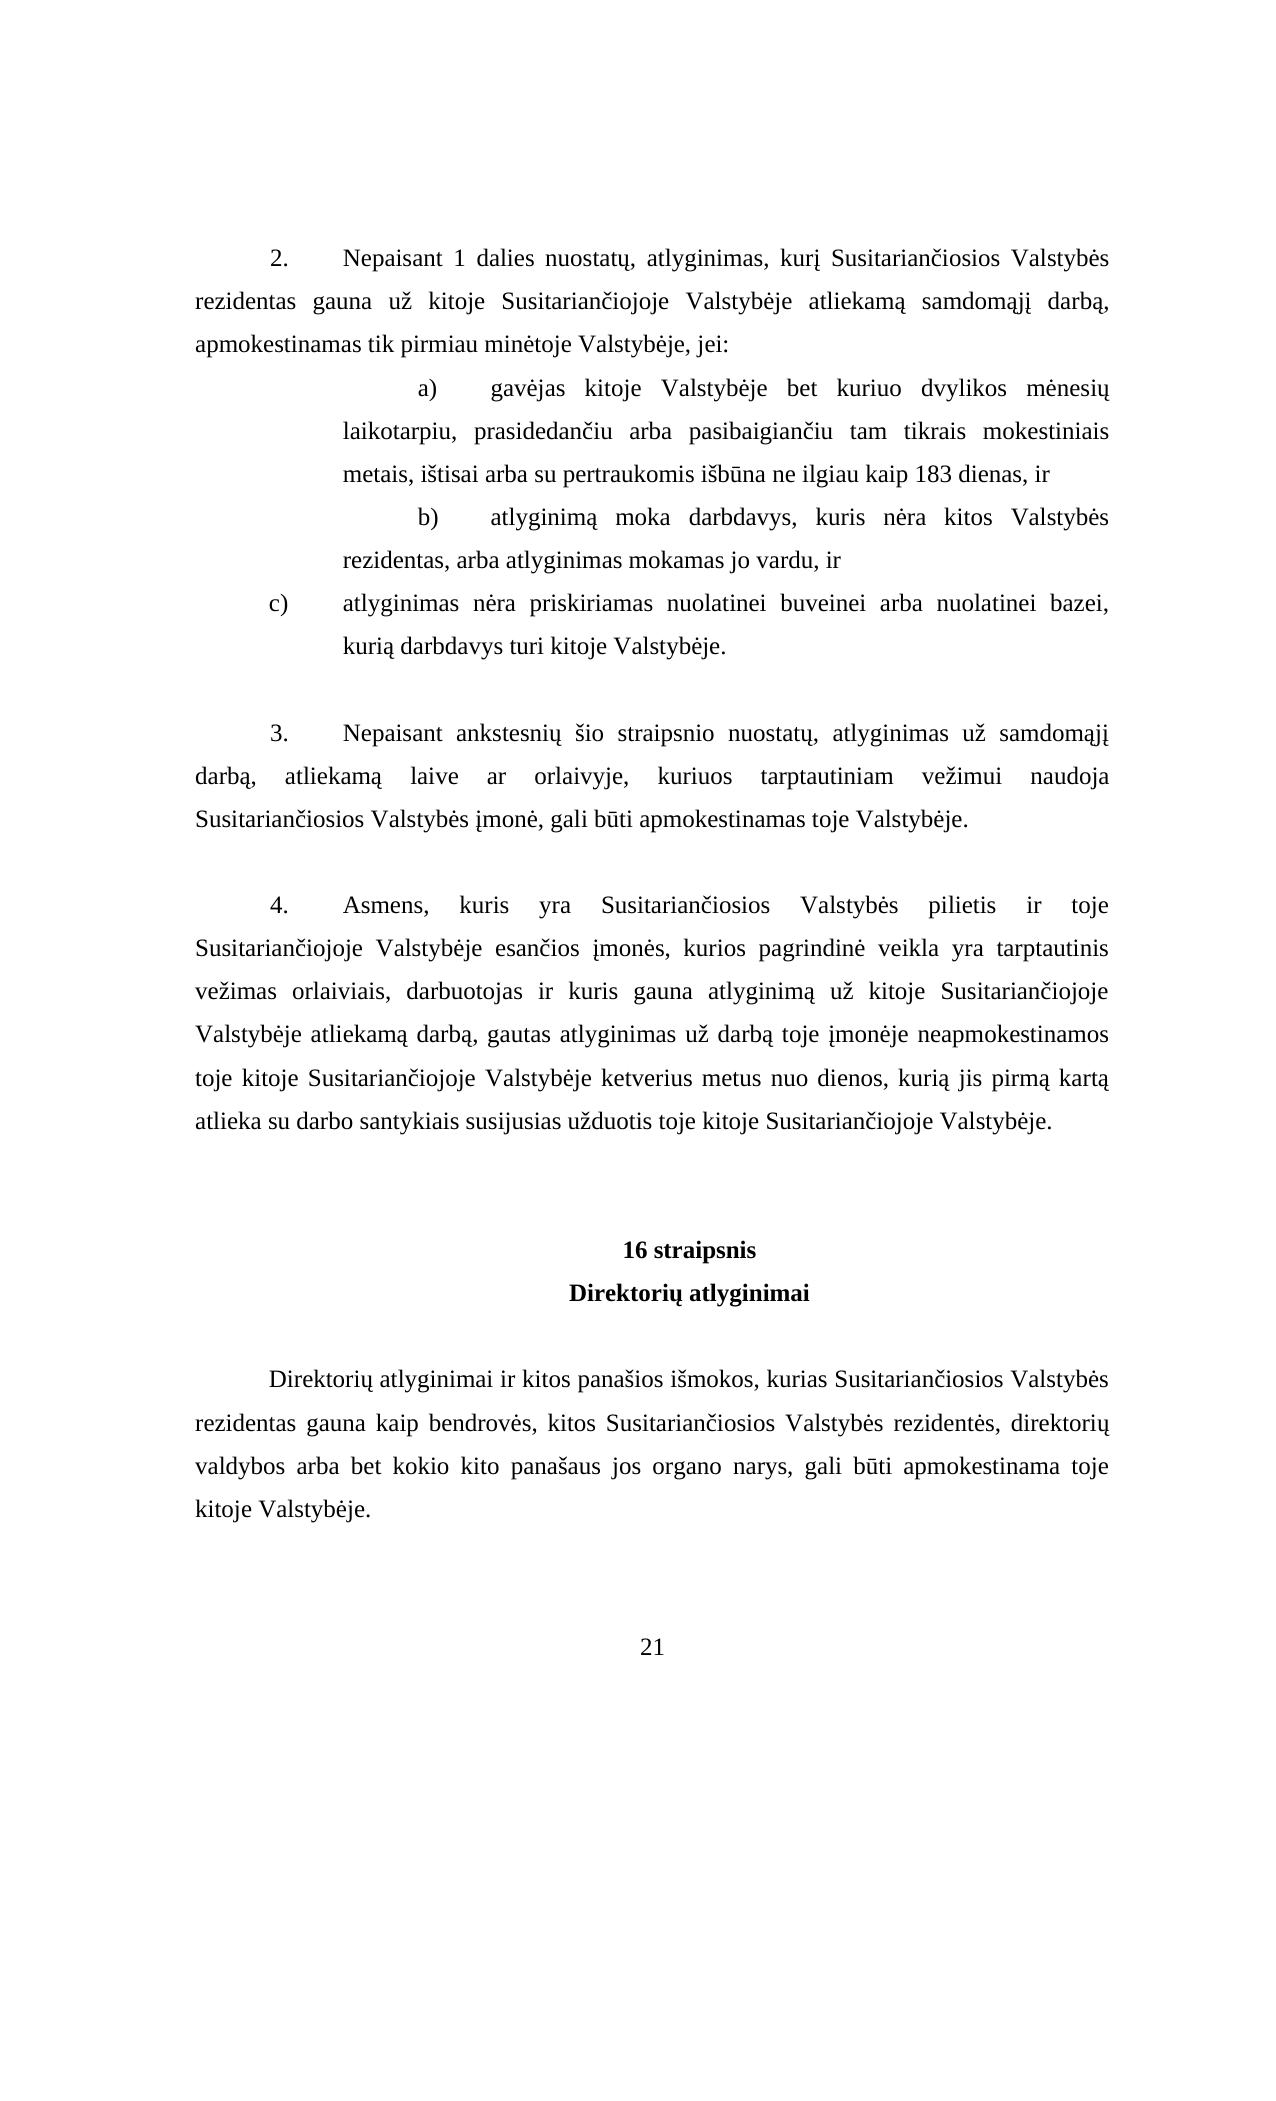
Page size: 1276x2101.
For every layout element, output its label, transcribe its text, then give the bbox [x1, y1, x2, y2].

text Direktorių atlyginimai [195, 1278, 1110, 1307]
text 16 straipsnis [195, 1235, 1110, 1264]
text 4. Asmens, kuris yra Susitariančiosios Valstybės pilietis ir toje Susitariančiojoje Valstybėje esančios įmonės, kurios pagrindinė veikla yra tarptautinis vežimas orlaiviais, darbuotojas ir kuris gauna atlyginimą už kitoje Susitariančiojoje Valstybėje atliekamą darbą, gautas atlyginimas už darbą toje įmonėje neapmokestinamos toje kitoje Susitariančiojoje Valstybėje ketverius metus nuo dienos, kurią jis pirmą kartą atlieka su darbo santykiais susijusias užduotis toje kitoje Susitariančiojoje Valstybėje. [195, 890, 1110, 1134]
text c) atlyginimas nėra priskiriamas nuolatinei buveinei arba nuolatinei bazei, kurią darbdavys turi kitoje Valstybėje. [269, 588, 1110, 660]
text b) atlyginimą moka darbdavys, kuris nėra kitos Valstybės rezidentas, arba atlyginimas mokamas jo vardu, ir [343, 502, 1110, 574]
text 2. Nepaisant 1 dalies nuostatų, atlyginimas, kurį Susitariančiosios Valstybės rezidentas gauna už kitoje Susitariančiojoje Valstybėje atliekamą samdomąjį darbą, apmokestinamas tik pirmiau minėtoje Valstybėje, jei: [195, 243, 1110, 358]
text Direktorių atlyginimai ir kitos panašios išmokos, kurias Susitariančiosios Valstybės rezidentas gauna kaip bendrovės, kitos Susitariančiosios Valstybės rezidentės, direktorių valdybos arba bet kokio kito panašaus jos organo narys, gali būti apmokestinama toje kitoje Valstybėje. [195, 1364, 1110, 1523]
text a) gavėjas kitoje Valstybėje bet kuriuo dvylikos mėnesių laikotarpiu, prasidedančiu arba pasibaigiančiu tam tikrais mokestiniais metais, ištisai arba su pertraukomis išbūna ne ilgiau kaip 183 dienas, ir [343, 373, 1110, 488]
text 3. Nepaisant ankstesnių šio straipsnio nuostatų, atlyginimas už samdomąjį darbą, atliekamą laive ar orlaivyje, kuriuos tarptautiniam vežimui naudoja Susitariančiosios Valstybės įmonė, gali būti apmokestinamas toje Valstybėje. [195, 718, 1110, 833]
